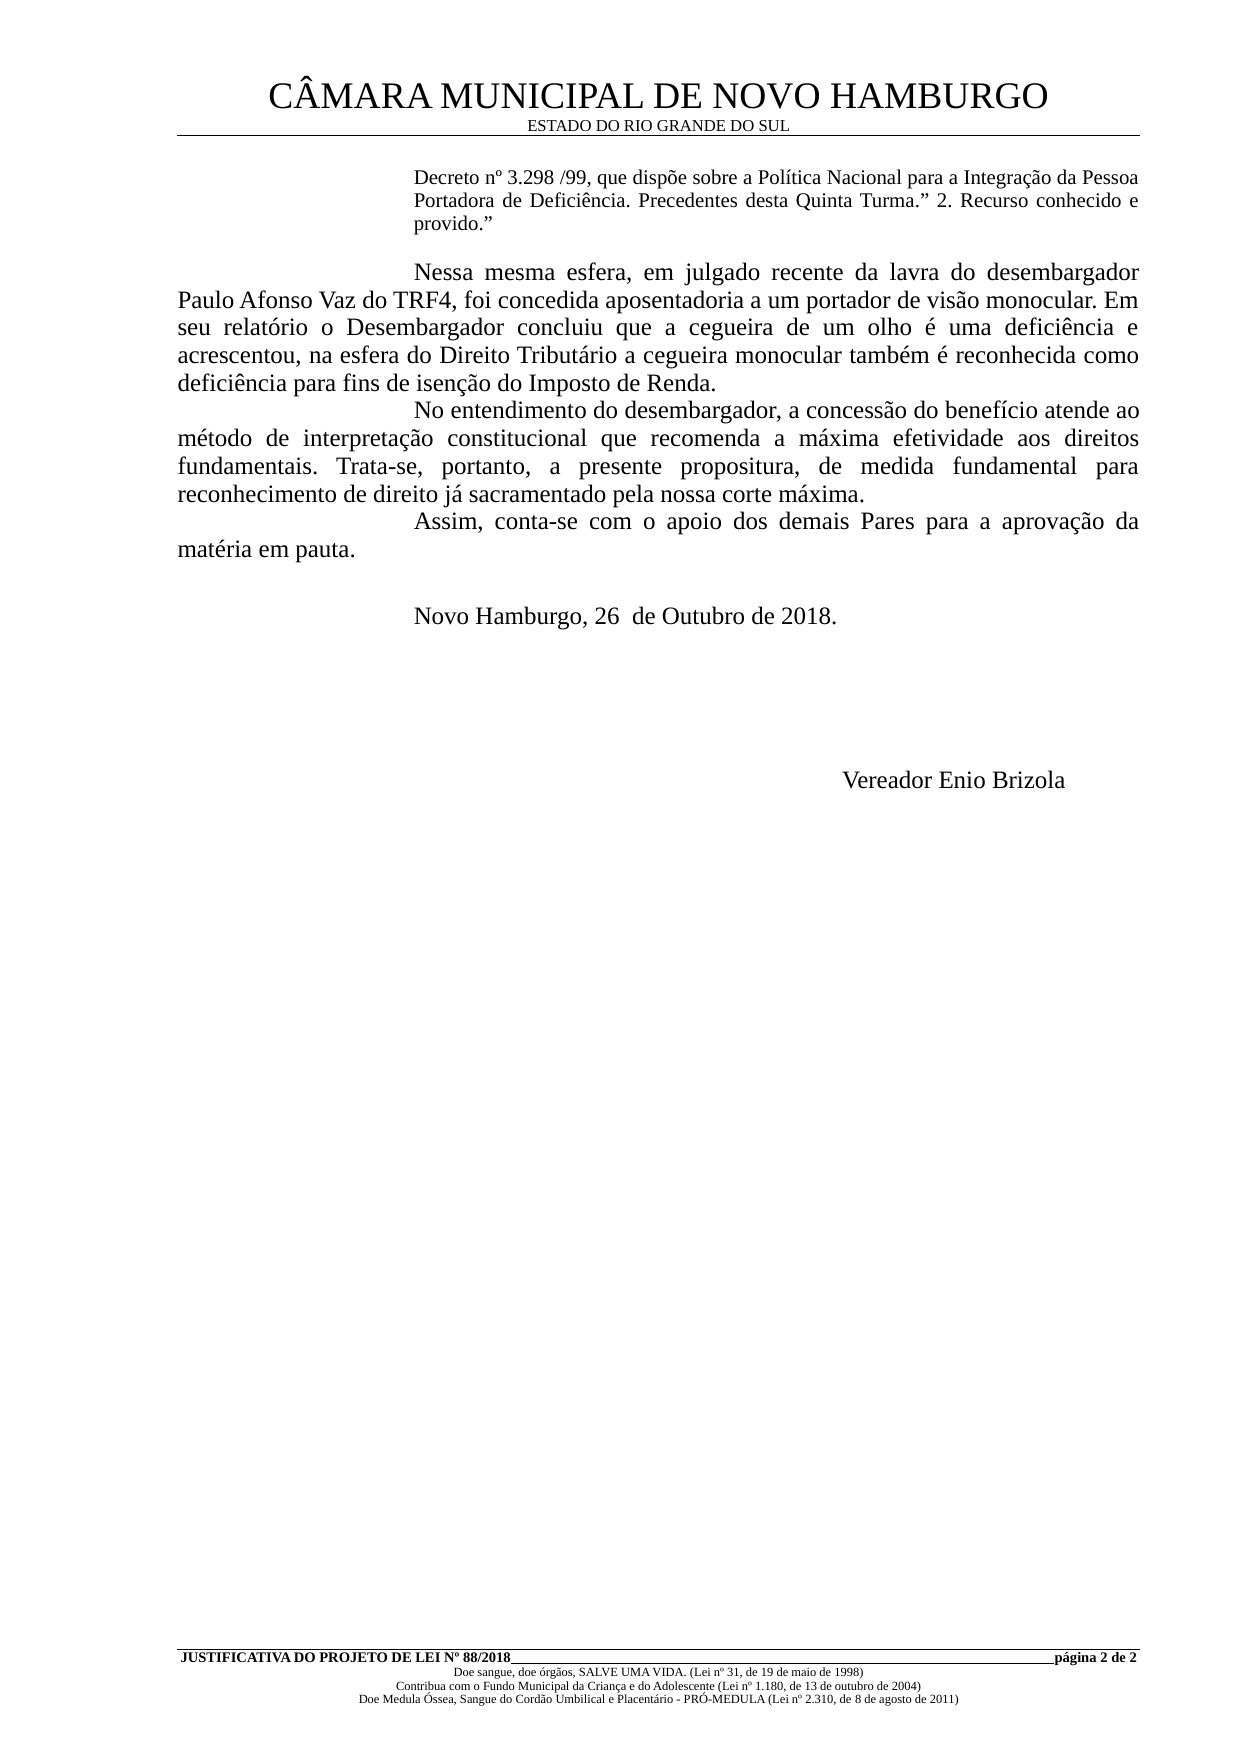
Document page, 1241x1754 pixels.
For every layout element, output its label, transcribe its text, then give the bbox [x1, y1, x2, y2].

text Novo Hamburgo, 26 de Outubro de 2018. [177, 602, 1140, 630]
text Nessa mesma esfera, em julgado recente da lavra do desembargador Paulo Afonso Vaz do TRF4, foi concedida aposentadoria a um portador de visão monocular. Em seu relatório o Desembargador concluiu que a cegueira de um olho é uma deficiência e acrescentou, na esfera do Direito Tributário a cegueira monocular também é reconhecida como deficiência para fins de isenção do Imposto de Renda. [177, 258, 1140, 397]
text Decreto nº 3.298 /99, que dispõe sobre a Política Nacional para a Integração da Pessoa Portadora de Deficiência. Precedentes desta Quinta Turma.” 2. Recurso conhecido e provido.” [413, 166, 1140, 235]
text No entendimento do desembargador, a concessão do benefício atende ao método de interpretação constitucional que recomenda a máxima efetividade aos direitos fundamentais. Trata-se, portanto, a presente propositura, de medida fundamental para reconhecimento de direito já sacramentado pela nossa corte máxima. [177, 397, 1140, 507]
text Assim, conta-se com o apoio dos demais Pares para a aprovação da matéria em pauta. [177, 507, 1140, 563]
text Vereador Enio Brizola [177, 766, 1140, 794]
